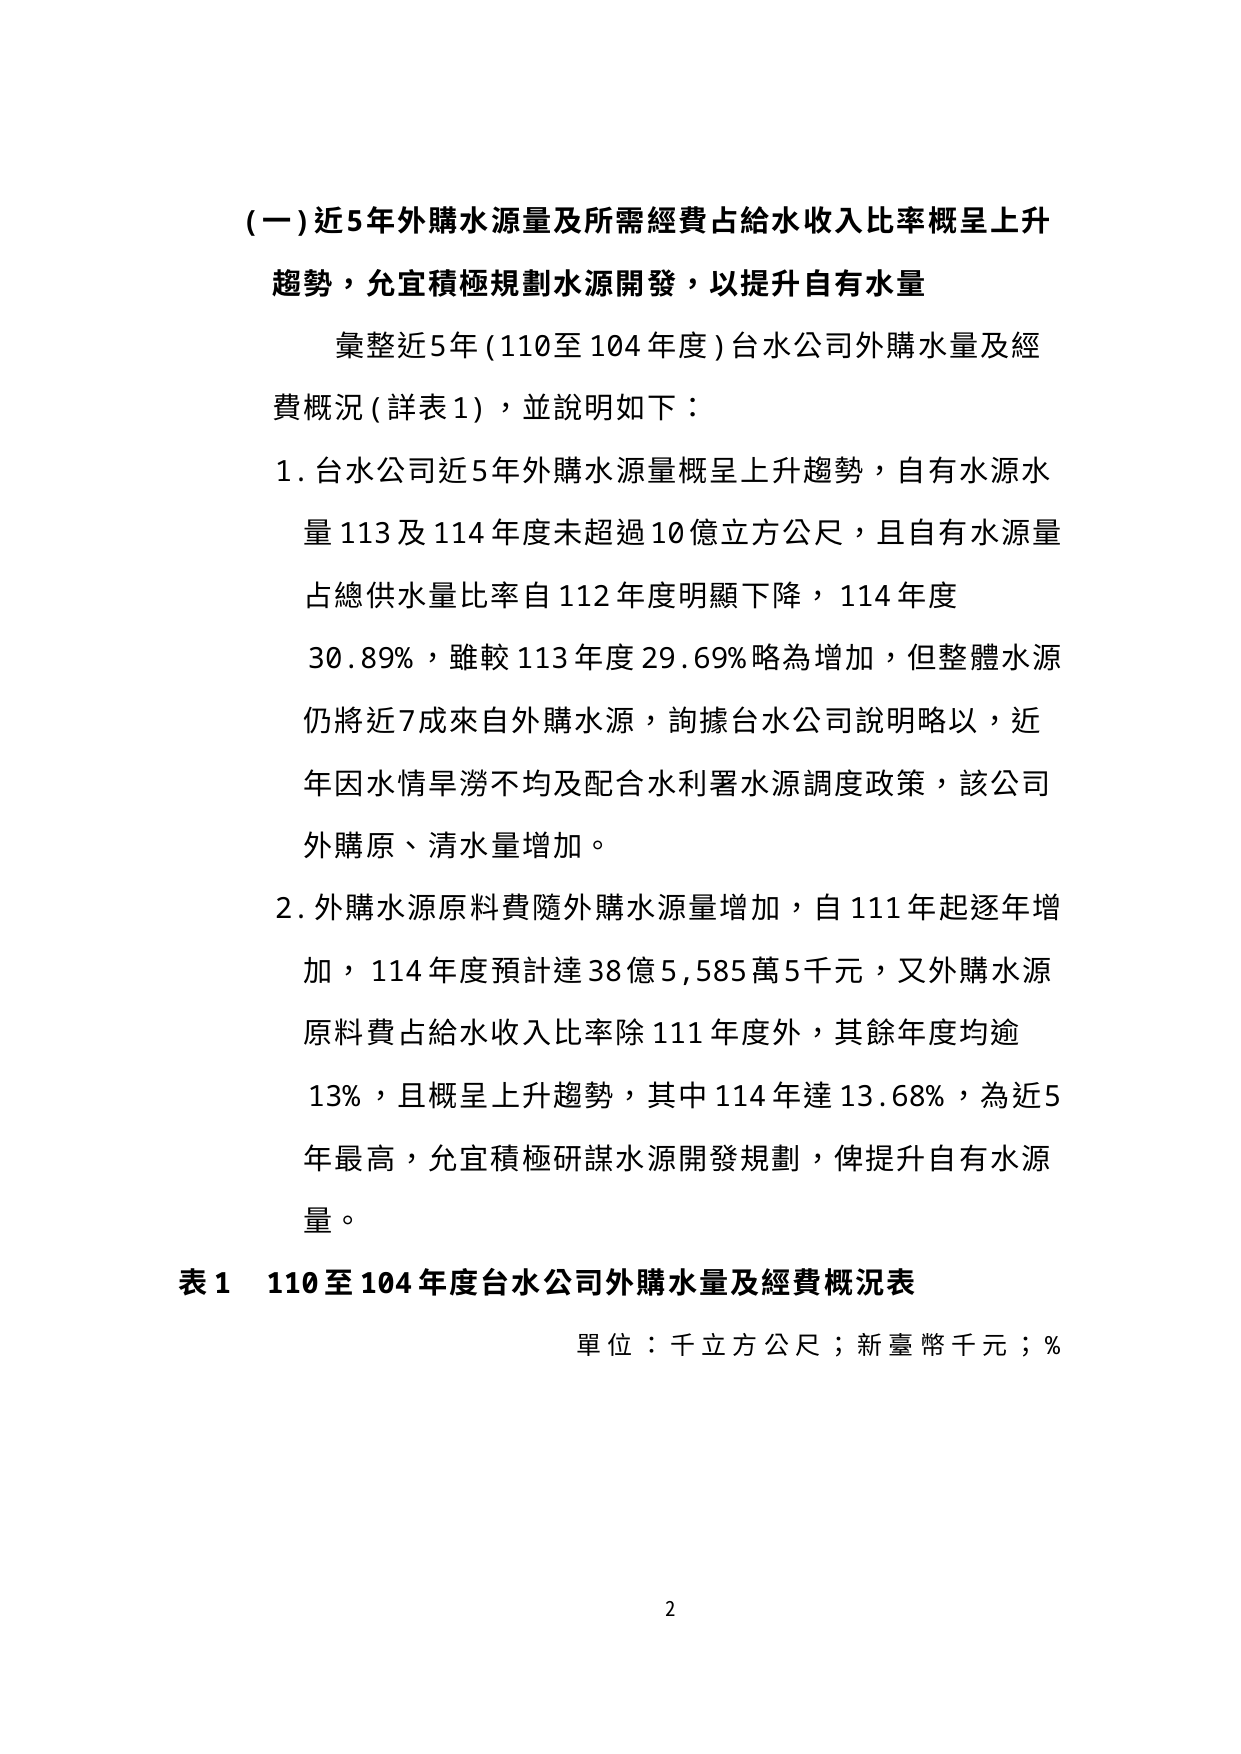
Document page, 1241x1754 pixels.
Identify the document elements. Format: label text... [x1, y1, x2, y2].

text 1.台水公司近5年外購水源量概呈上升趨勢，自有水源水量113及114年度未超過10億立方公尺，且自有水源量占總供水量比率自112年度明顯下降，114年度30.89%，雖較113年度29.69%略為增加，但整體水源仍將近7成來自外購水源，詢據台水公司說明略以，近年因水情旱澇不均及配合水利署水源調度政策，該公司外購原、清水量增加。 [266, 427, 1063, 865]
text 表1 110至104年度台水公司外購水量及經費概況表 [177, 1240, 1063, 1302]
text 單位：千立方公尺；新臺幣千元；% [177, 1302, 1063, 1365]
text 2.外購水源原料費隨外購水源量增加，自111年起逐年增加，114年度預計達38億5,585萬5千元，又外購水源原料費占給水收入比率除111年度外，其餘年度均逾13%，且概呈上升趨勢，其中114年達13.68%，為近5年最高，允宜積極研謀水源開發規劃，俾提升自有水源量。 [266, 865, 1063, 1240]
text (一)近5年外購水源量及所需經費占給水收入比率概呈上升趨勢，允宜積極規劃水源開發，以提升自有水量 [236, 177, 1063, 302]
text 彙整近5年(110至104年度)台水公司外購水量及經費概況(詳表1)，並說明如下： [266, 302, 1063, 427]
